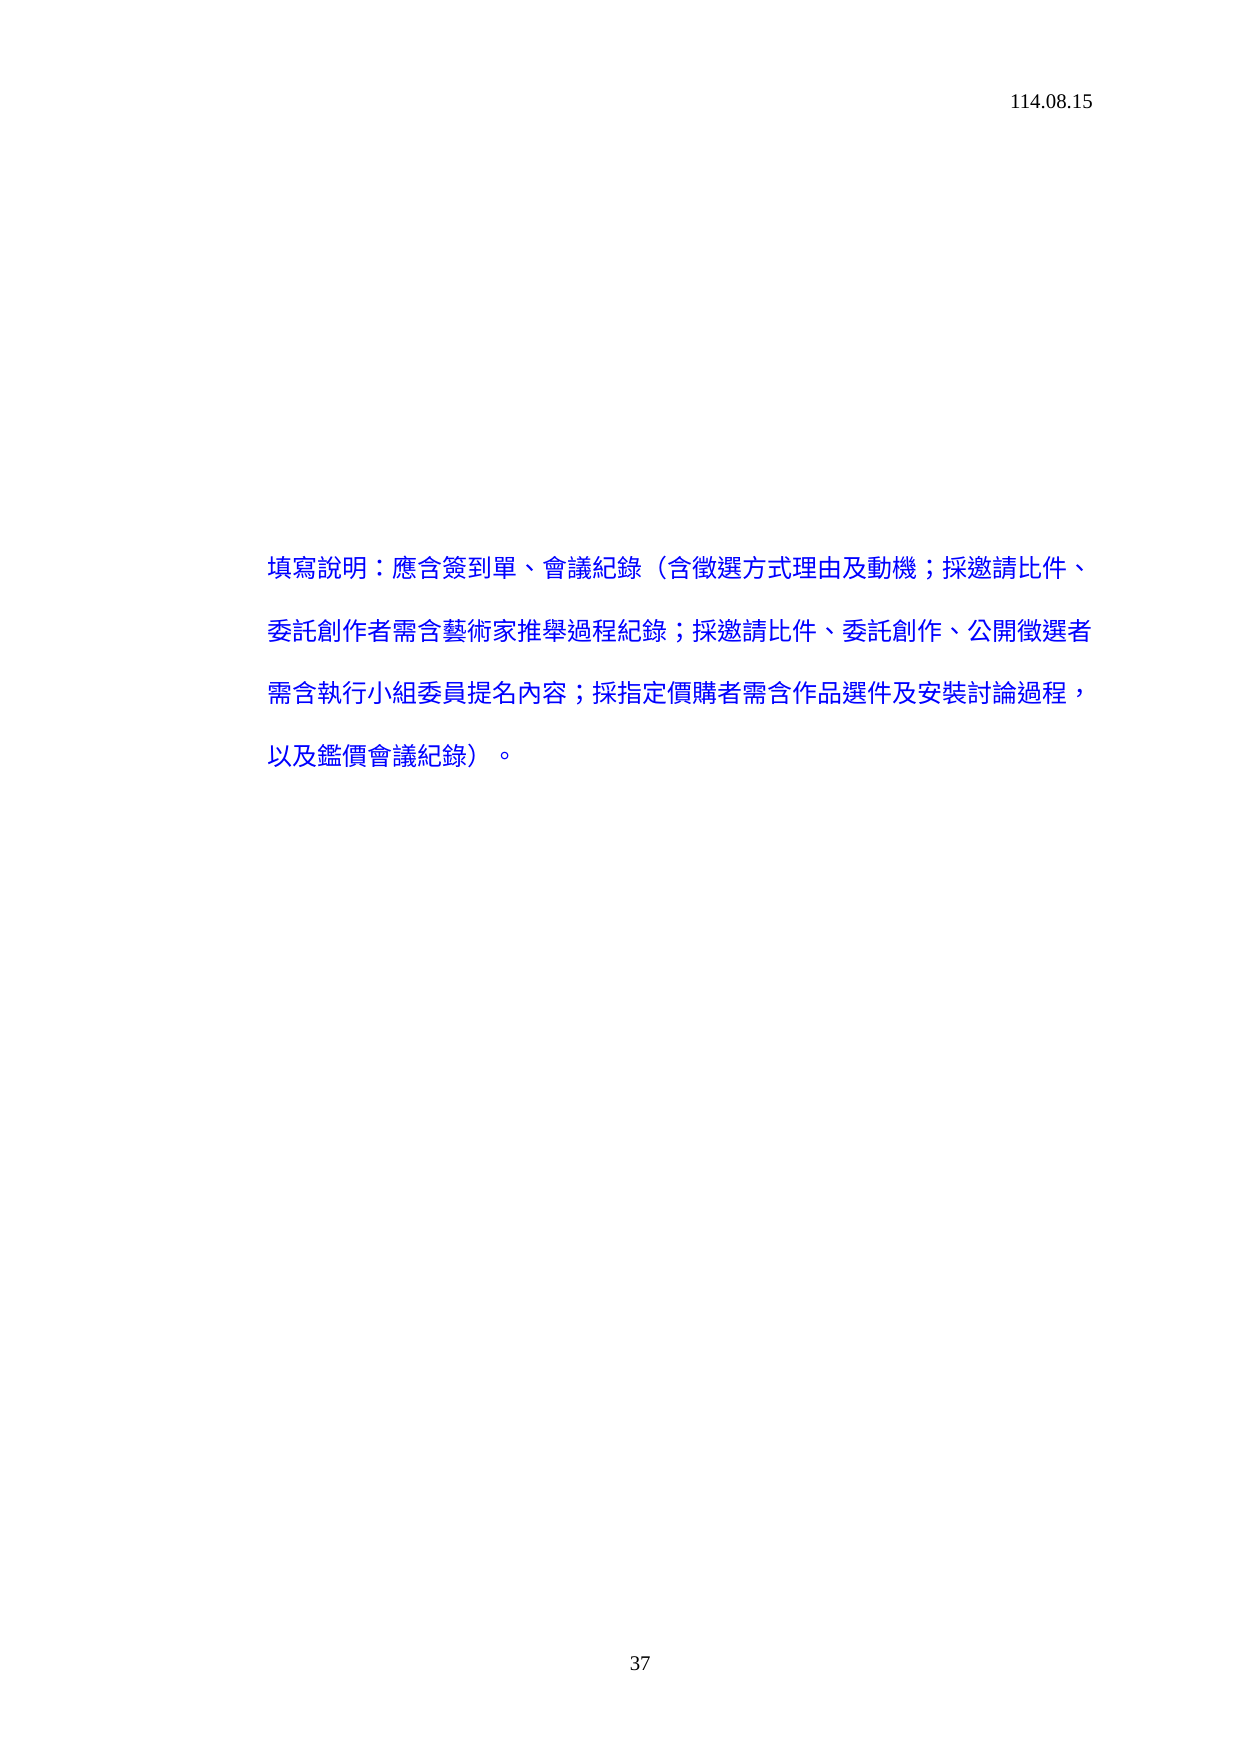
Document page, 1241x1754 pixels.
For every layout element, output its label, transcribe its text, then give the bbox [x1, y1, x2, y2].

text 填寫說明：應含簽到單、會議紀錄（含徵選方式理由及動機；採邀請比件、委託創作者需含藝術家推舉過程紀錄；採邀請比件、委託創作、公開徵選者需含執行小組委員提名內容；採指定價購者需含作品選件及安裝討論過程，以及鑑價會議紀錄）。 [267, 525, 1092, 775]
